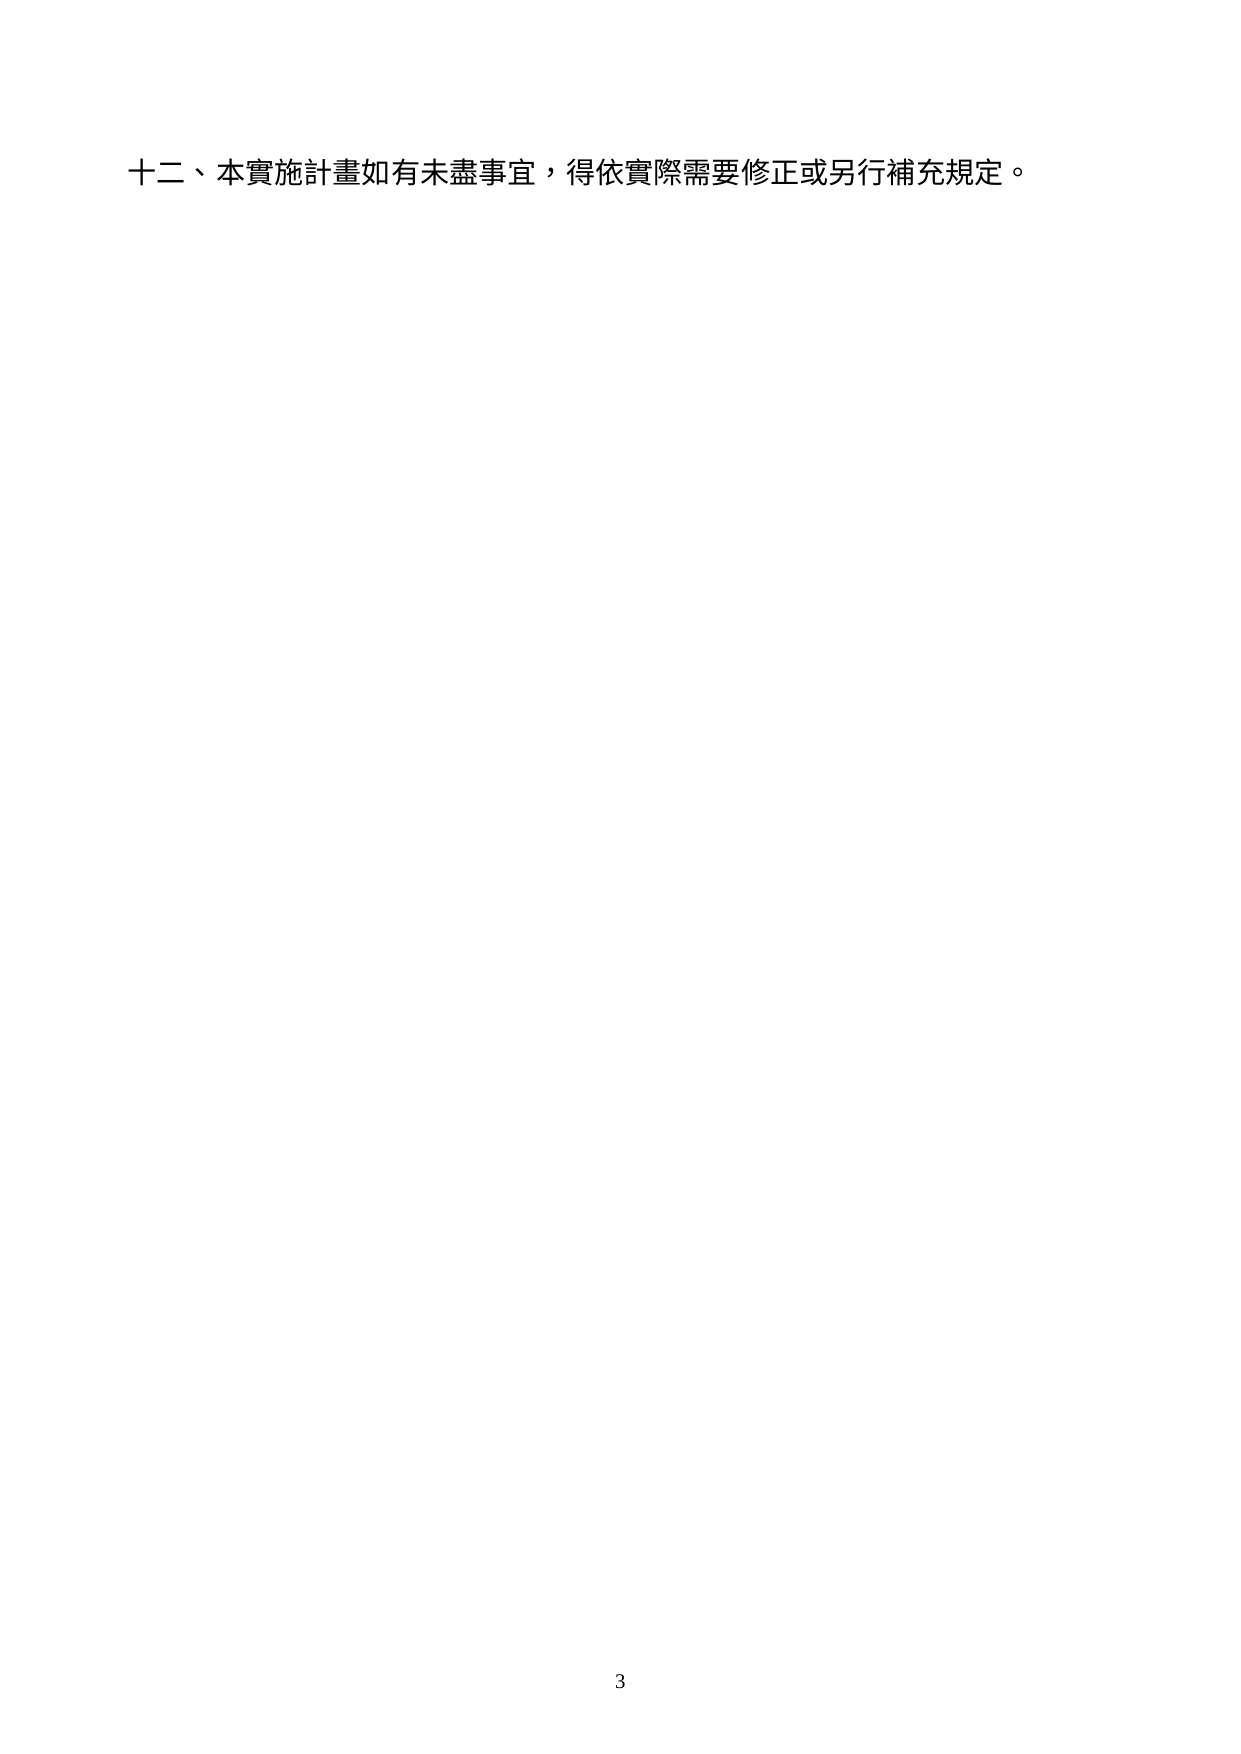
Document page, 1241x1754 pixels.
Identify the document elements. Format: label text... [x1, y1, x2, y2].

list 本實施計畫如有未盡事宜，得依實際需要修正或另行補充規定。 [127, 150, 1128, 192]
